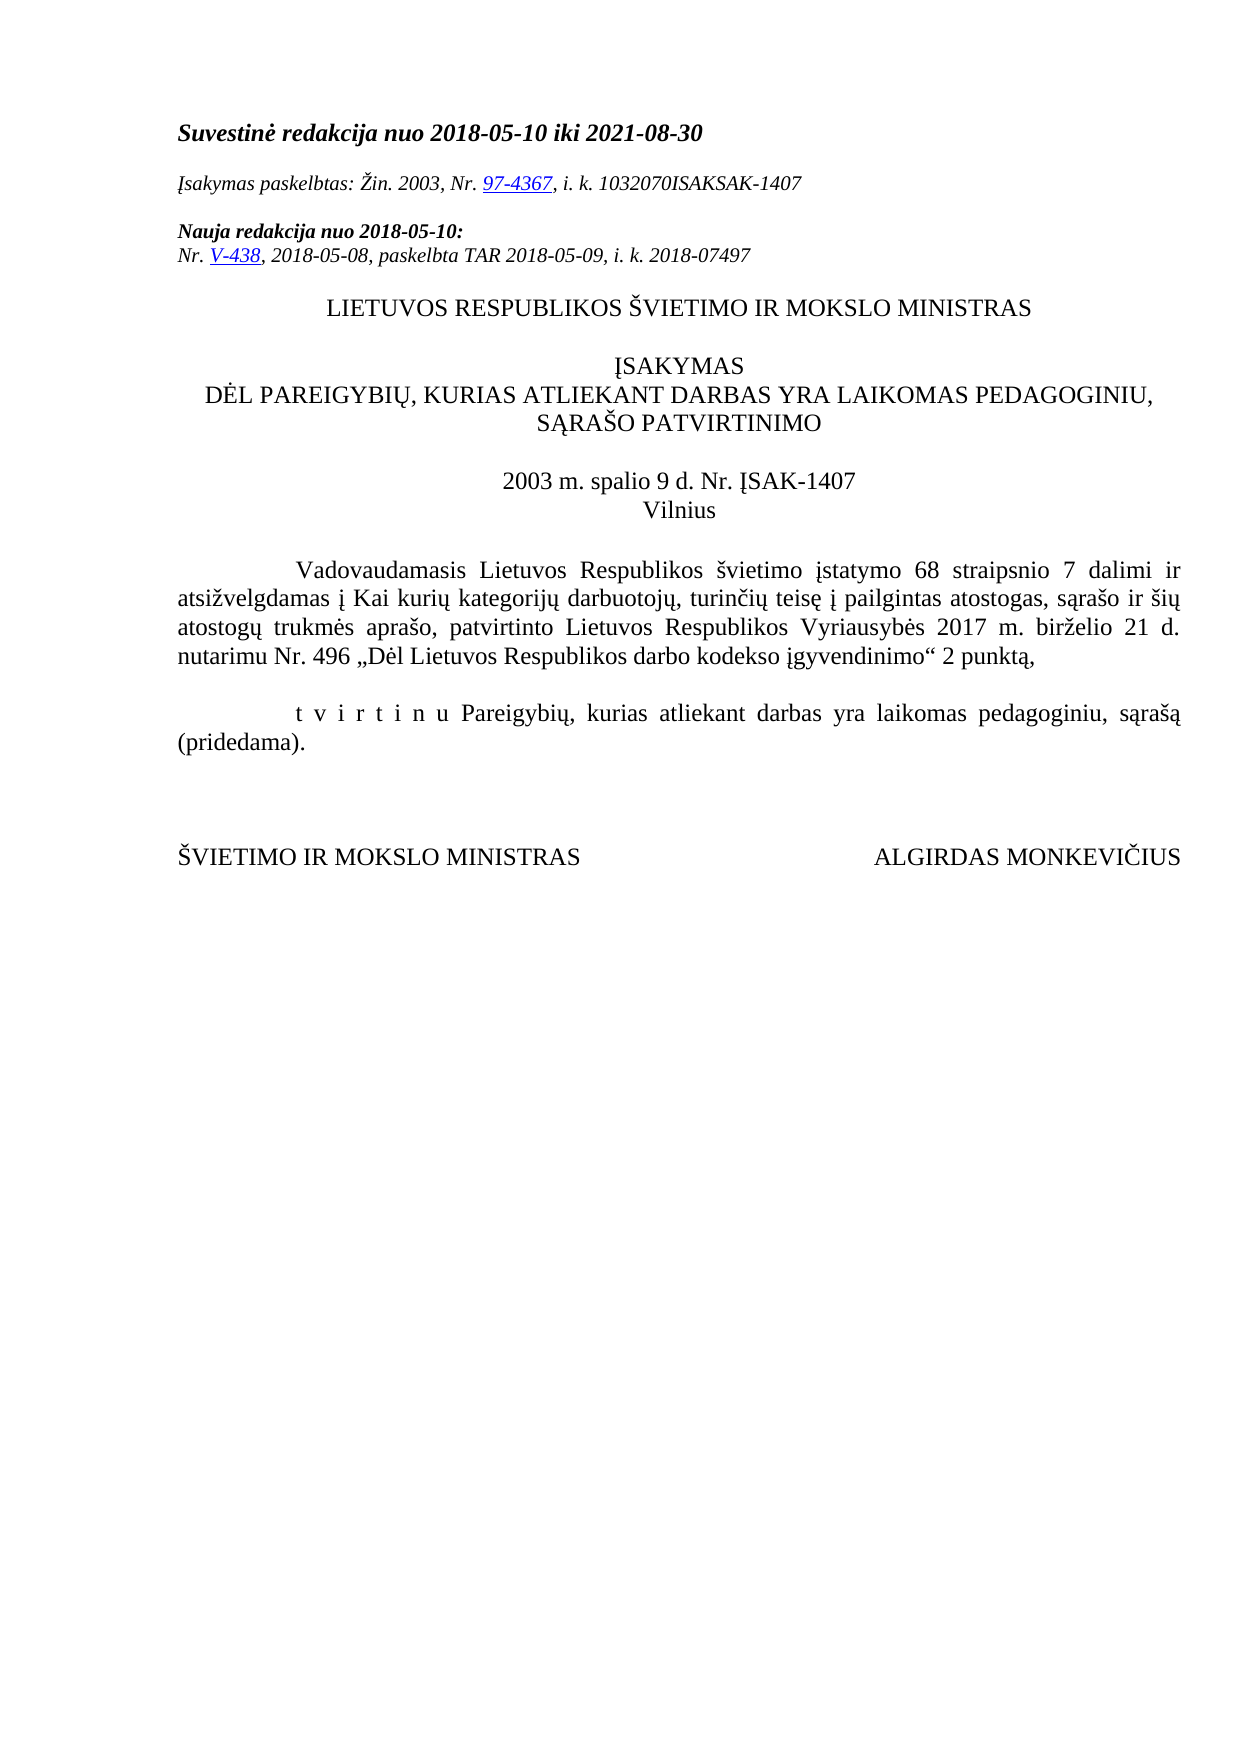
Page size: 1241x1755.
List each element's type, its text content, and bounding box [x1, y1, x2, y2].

text ĮSAKYMAS [177, 351, 1181, 380]
text t v i r t i n u Pareigybių, kurias atliekant darbas yra laikomas pedagoginiu, sąrašą (pridedama). [177, 698, 1181, 756]
text Nr. V-438, 2018-05-08, paskelbta TAR 2018-05-09, i. k. 2018-07497 [177, 243, 1181, 267]
text LIETUVOS RESPUBLIKOS ŠVIETIMO IR MOKSLO MINISTRAS [177, 293, 1181, 322]
text ŠVIETIMO IR MOKSLO MINISTRAS ALGIRDAS MONKEVIČIUS [177, 842, 1181, 871]
text Suvestinė redakcija nuo 2018-05-10 iki 2021-08-30 [177, 118, 1181, 147]
text Vadovaudamasis Lietuvos Respublikos švietimo įstatymo 68 straipsnio 7 dalimi ir atsižvelgdamas į Kai kurių kategorijų darbuotojų, turinčių teisę į pailgintas atostogas, sąrašo ir šių atostogų trukmės aprašo, patvirtinto Lietuvos Respublikos Vyriausybės 2017 m. birželio 21 d. nutarimu Nr. 496 „Dėl Lietuvos Respublikos darbo kodekso įgyvendinimo“ 2 punktą, [177, 555, 1181, 670]
text Įsakymas paskelbtas: Žin. 2003, Nr. 97-4367, i. k. 1032070ISAKSAK-1407 [177, 171, 1181, 195]
text Nauja redakcija nuo 2018-05-10: [177, 219, 1181, 243]
text DĖL PAREIGYBIŲ, KURIAS ATLIEKANT DARBAS YRA LAIKOMAS PEDAGOGINIU, SĄRAŠO PATVIRTINIMO [177, 380, 1181, 437]
text Vilnius [177, 495, 1181, 523]
text 2003 m. spalio 9 d. Nr. ĮSAK-1407 [177, 466, 1181, 495]
